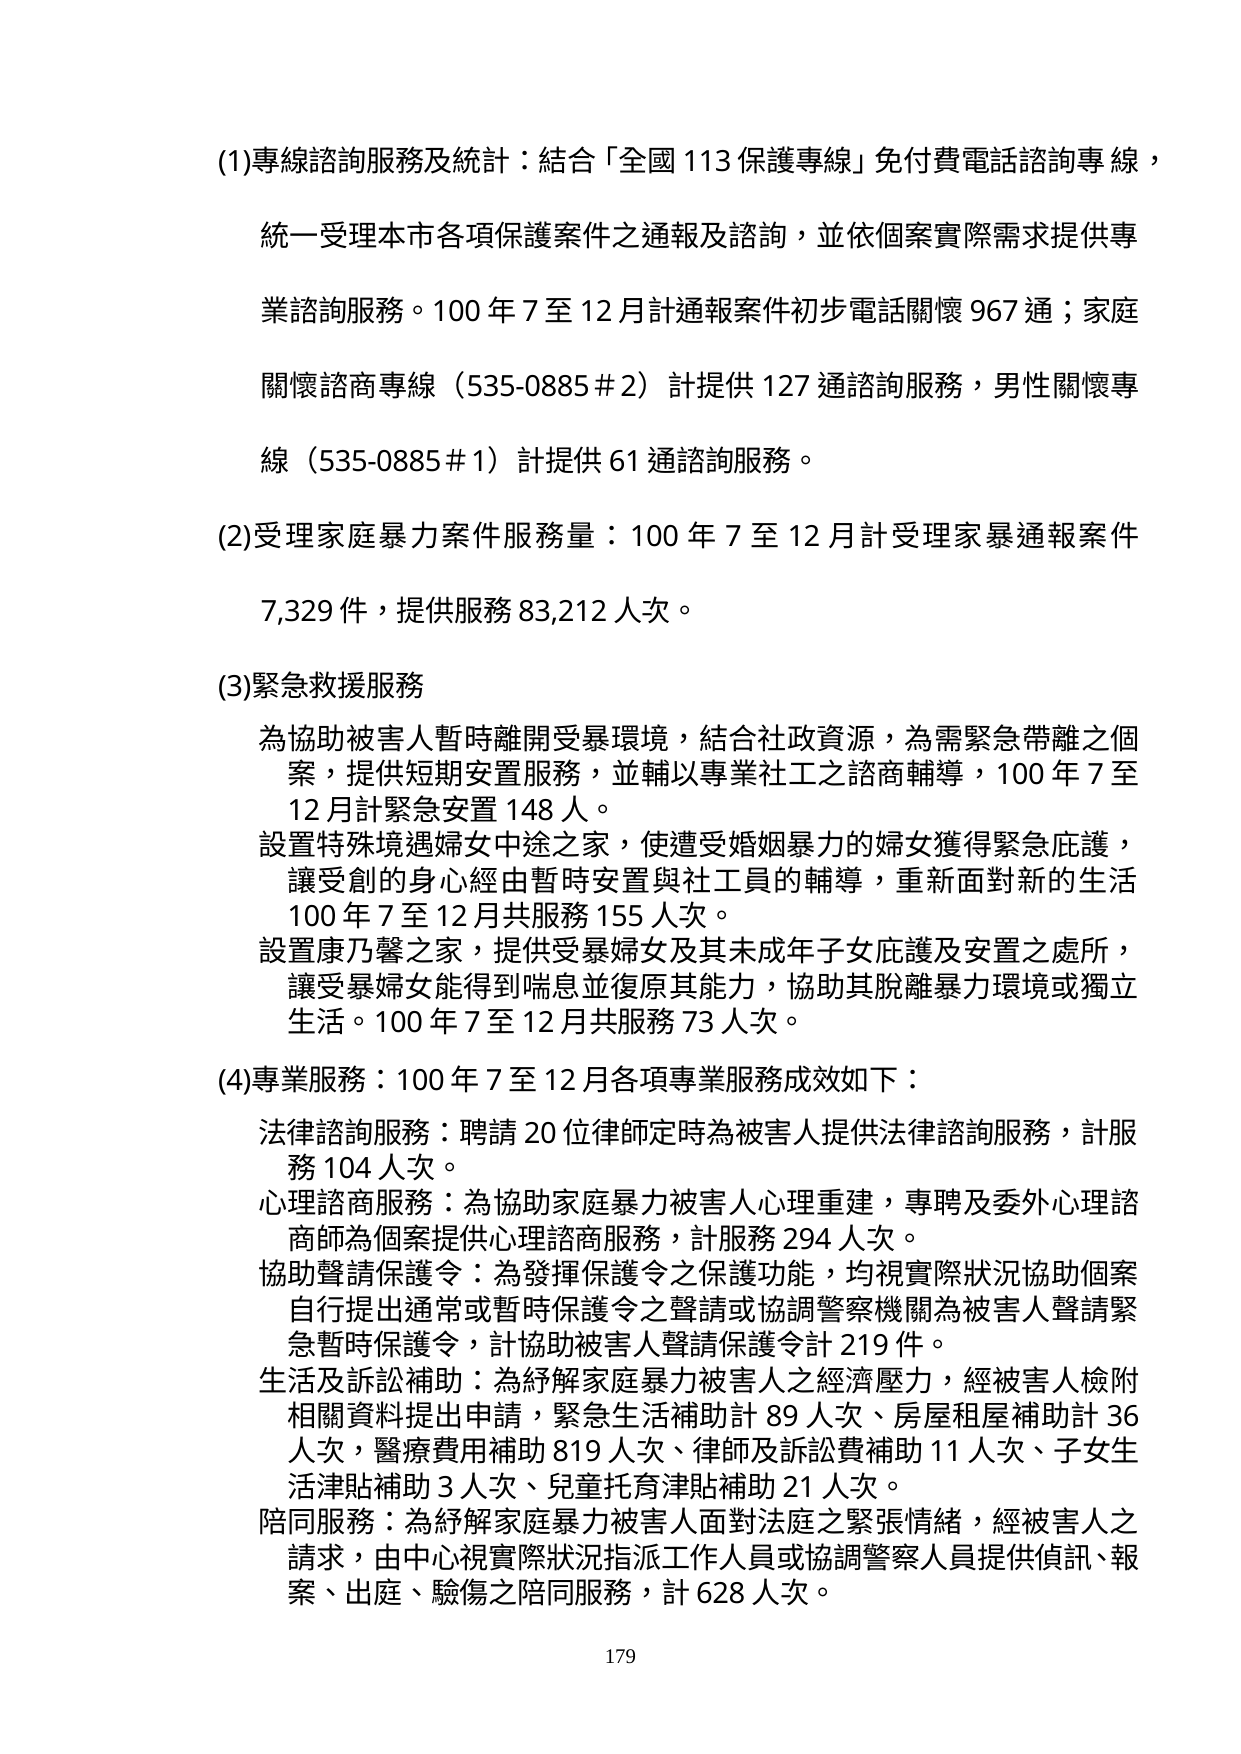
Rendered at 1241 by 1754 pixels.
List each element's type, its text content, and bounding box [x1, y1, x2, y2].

text (1)專線諮詢服務及統計：結合「全國113保護專線」免付費電話諮詢專 線，統一受理本市各項保護案件之通報及諮詢，並依個案實際需求提供專業諮詢服務。100年7至12月計通報案件初步電話關懷967通；家庭關懷諮商專線（535-0885＃2）計提供127通諮詢服務，男性關懷專線（535-0885＃1）計提供61通諮詢服務。 [218, 121, 1140, 496]
text 法律諮詢服務：聘請20位律師定時為被害人提供法律諮詢服務，計服務104人次。 [258, 1115, 1140, 1186]
text 心理諮商服務：為協助家庭暴力被害人心理重建，專聘及委外心理諮商師為個案提供心理諮商服務，計服務294人次。 [258, 1186, 1140, 1256]
text (2)受理家庭暴力案件服務量：100年7至12月計受理家暴通報案件7,329件，提供服務83,212人次。 [218, 496, 1140, 646]
text 陪同服務：為紓解家庭暴力被害人面對法庭之緊張情緒，經被害人之請求，由中心視實際狀況指派工作人員或協調警察人員提供偵訊、報案、出庭、驗傷之陪同服務，計628人次。 [258, 1504, 1140, 1611]
text 設置康乃馨之家，提供受暴婦女及其未成年子女庇護及安置之處所，讓受暴婦女能得到喘息並復原其能力，協助其脫離暴力環境或獨立生活。100年7至12月共服務73人次。 [258, 933, 1140, 1040]
text 協助聲請保護令：為發揮保護令之保護功能，均視實際狀況協助個案自行提出通常或暫時保護令之聲請或協調警察機關為被害人聲請緊急暫時保護令，計協助被害人聲請保護令計219件。 [258, 1256, 1140, 1363]
text (3)緊急救援服務 [218, 646, 1140, 721]
text 生活及訴訟補助：為紓解家庭暴力被害人之經濟壓力，經被害人檢附相關資料提出申請，緊急生活補助計89人次、房屋租屋補助計36人次，醫療費用補助819人次、律師及訴訟費補助11人次、子女生活津貼補助3人次、兒童托育津貼補助21人次。 [258, 1363, 1140, 1504]
text (4)專業服務：100年7至12月各項專業服務成效如下： [218, 1040, 1140, 1115]
text 為協助被害人暫時離開受暴環境，結合社政資源，為需緊急帶離之個案，提供短期安置服務，並輔以專業社工之諮商輔導，100年7至12月計緊急安置148人。 [258, 721, 1140, 827]
text 設置特殊境遇婦女中途之家，使遭受婚姻暴力的婦女獲得緊急庇護，讓受創的身心經由暫時安置與社工員的輔導，重新面對新的生活，100年7至12月共服務155人次。 [258, 827, 1140, 933]
